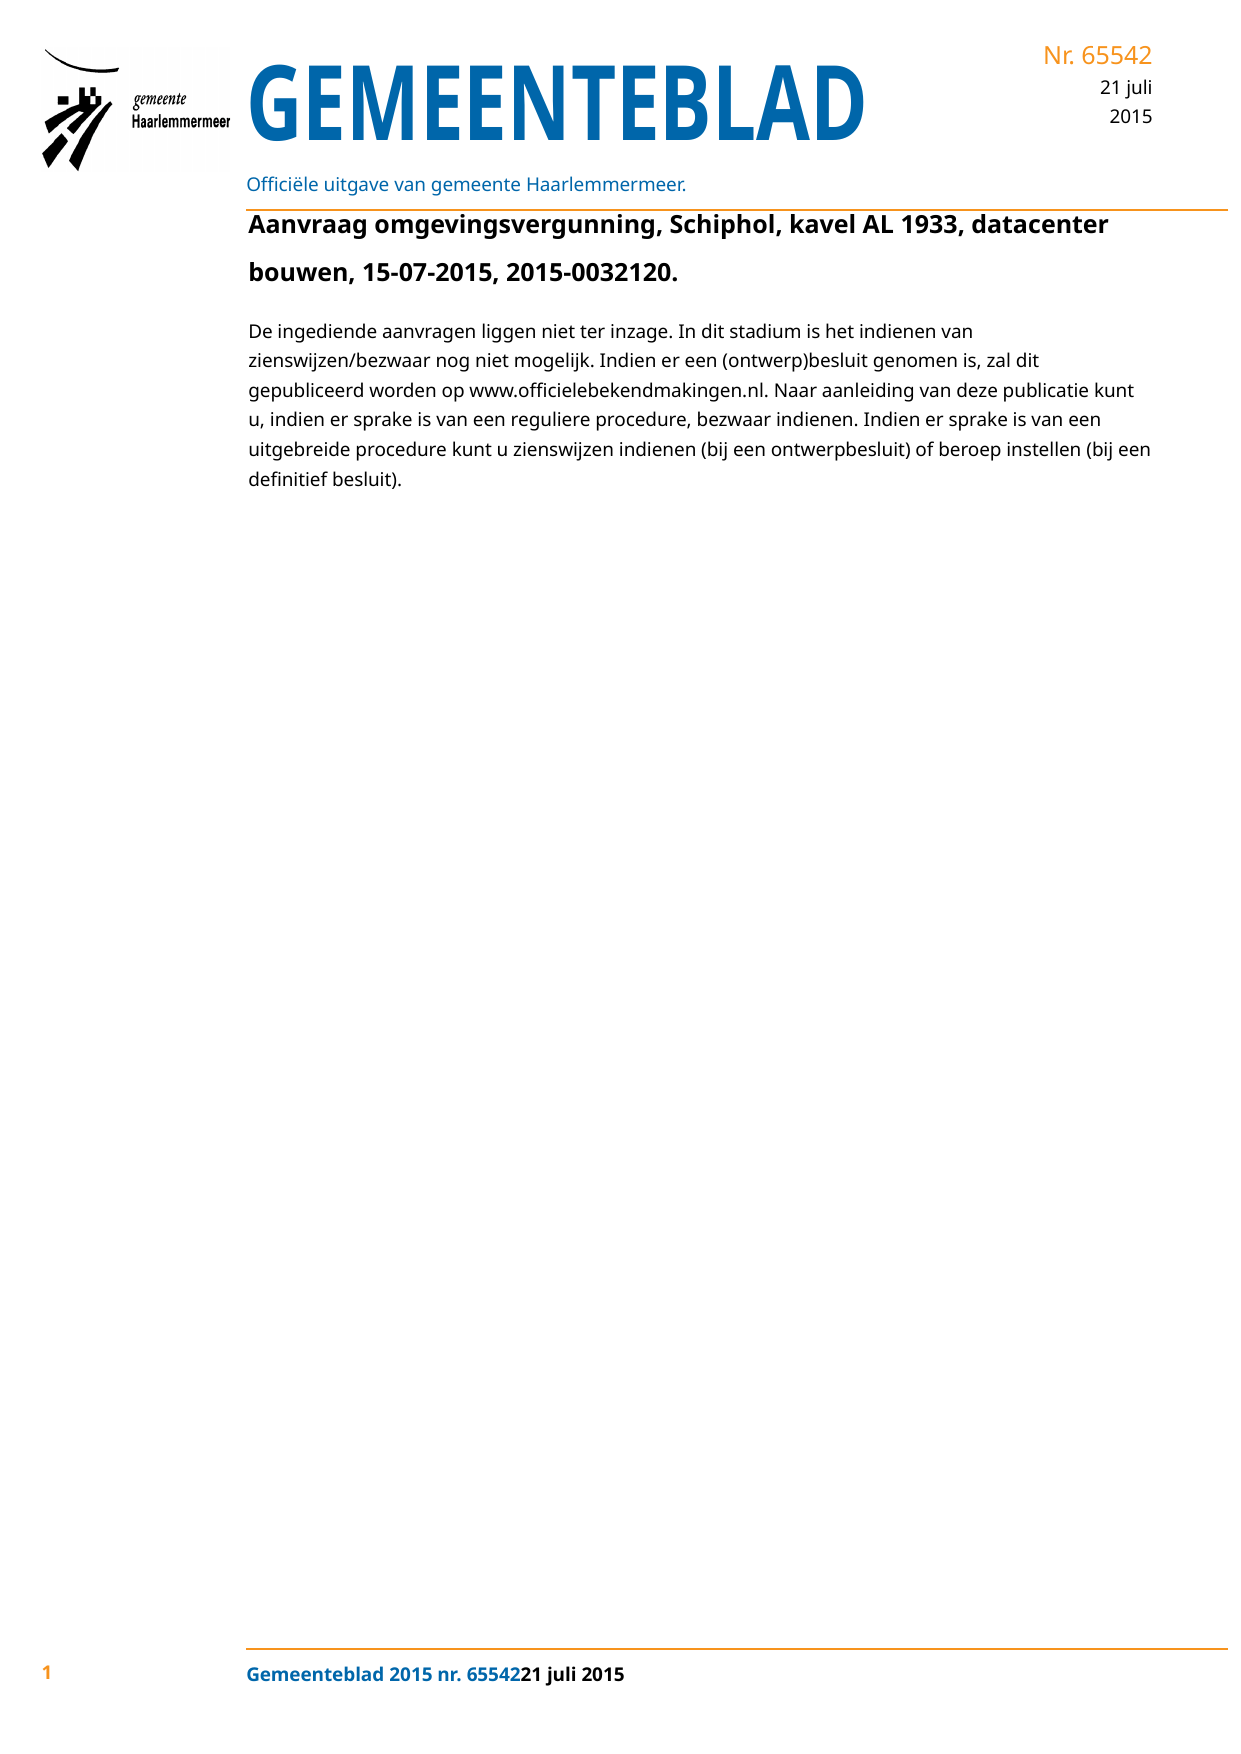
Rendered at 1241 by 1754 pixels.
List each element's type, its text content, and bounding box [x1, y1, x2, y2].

text Aanvraag omgevingsvergunning, Schiphol, kavel AL 1933, datacenter bouwen, 15-07-2015, 2015-0032120. [248, 211, 1152, 288]
picture [41, 47, 231, 172]
text De ingediende aanvragen liggen niet ter inzage. In dit stadium is het indienen van zienswijzen/bezwaar nog niet mogelijk. Indien er een (ontwerp)besluit genomen is, zal dit gepubliceerd worden op www.officielebekendmakingen.nl. Naar aanleiding van deze publicatie kunt u, indien er sprake is van een reguliere procedure, bezwaar indienen. Indien er sprake is van een uitgebreide procedure kunt u zienswijzen indienen (bij een ontwerpbesluit) of beroep instellen (bij een definitief besluit). [248, 318, 1152, 492]
